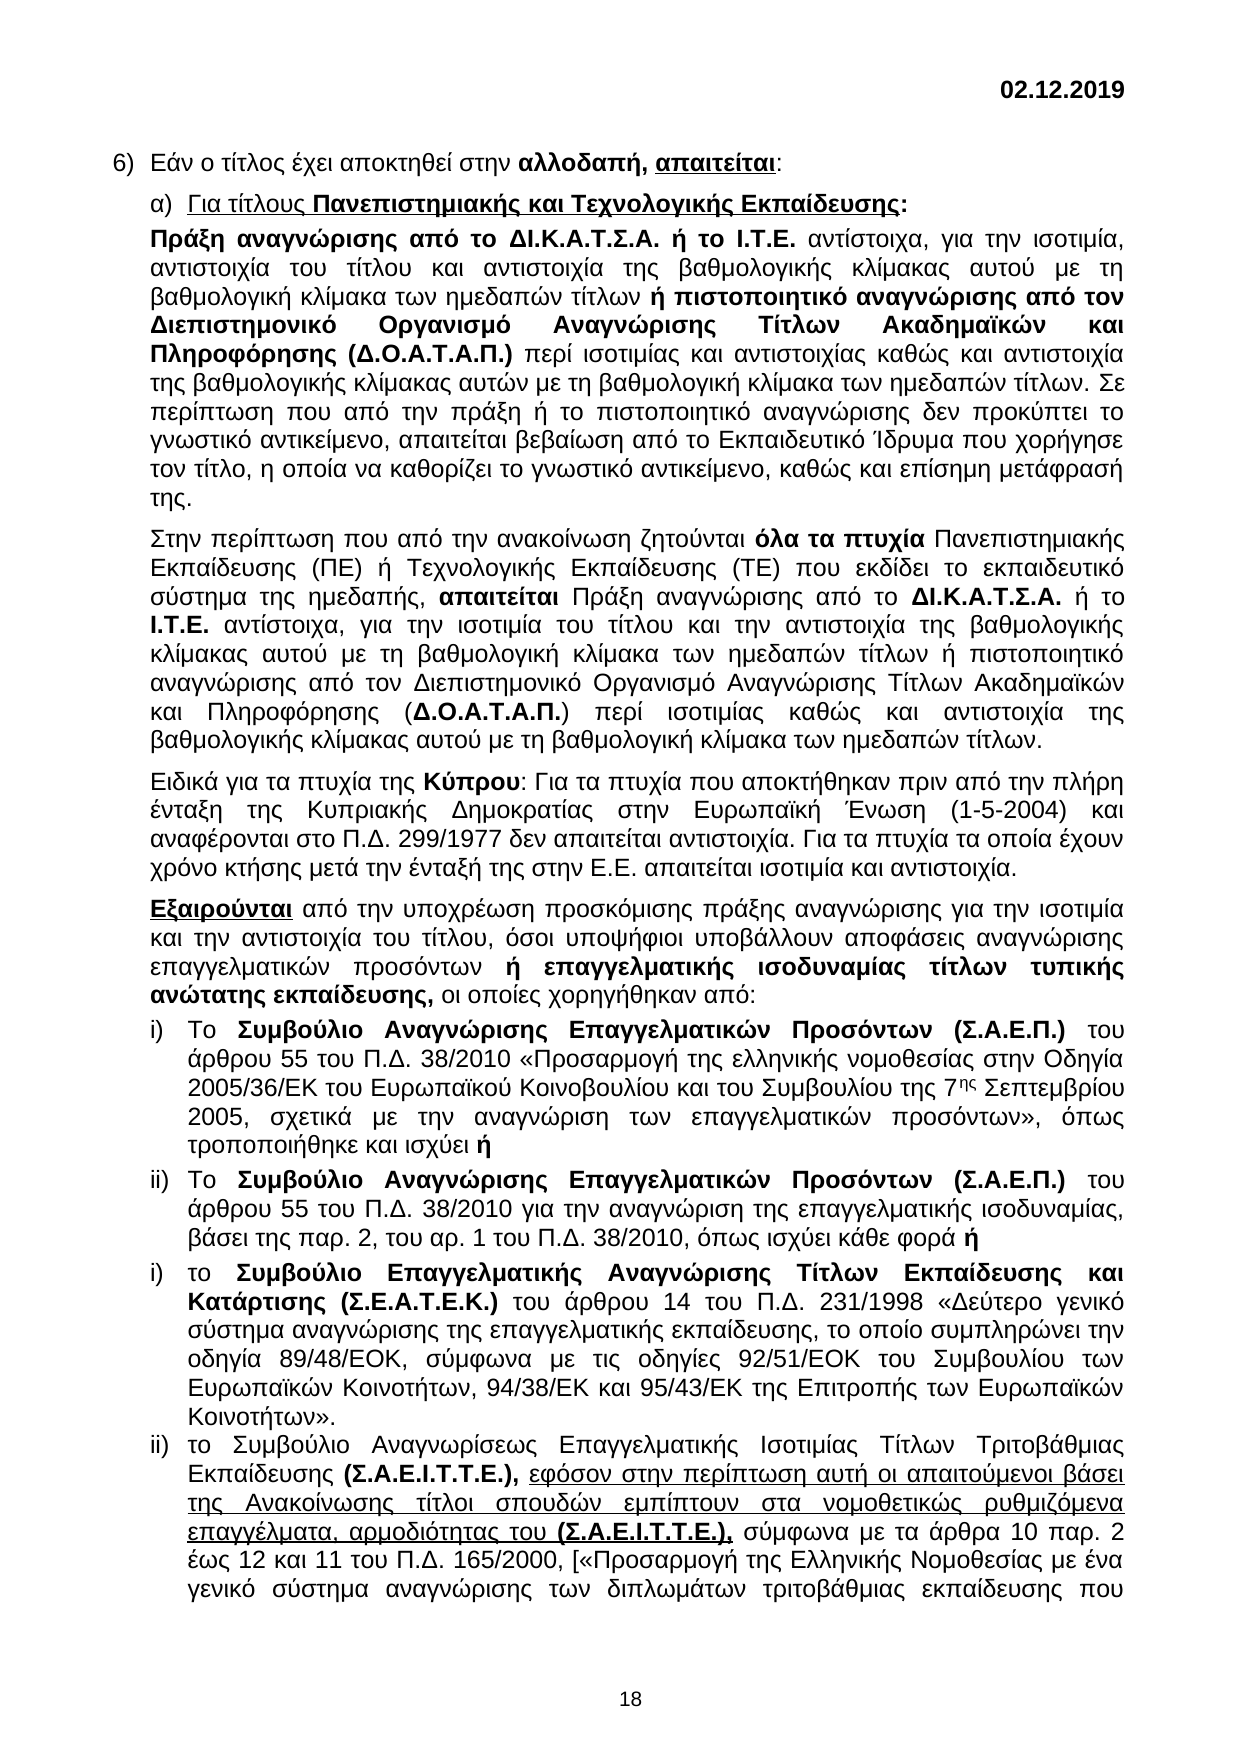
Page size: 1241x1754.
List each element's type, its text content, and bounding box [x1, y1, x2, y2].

list το Συμβούλιο Αναγνωρίσεως Επαγγελματικής Ισοτιμίας Τίτλων Τριτοβάθμιας Εκπαίδευσης (Σ.Α.Ε.Ι.Τ.Τ.Ε.), εφόσον στην περίπτωση αυτή οι απαιτούμενοι βάσει της Ανακοίνωσης τίτλοι σπουδών εμπίπτουν στα νομοθετικώς ρυθμιζόμενα επαγγέλματα, αρμοδιότητας του (Σ.Α.Ε.Ι.Τ.Τ.Ε.), σύμφωνα με τα άρθρα 10 παρ. 2 έως 12 και 11 του Π.Δ. 165/2000, [«Προσαρμογή της Ελληνικής Νομοθεσίας με ένα γενικό σύστημα αναγνώρισης των διπλωμάτων τριτοβάθμιας εκπαίδευσης που [150, 1430, 1125, 1603]
list Το Συμβούλιο Αναγνώρισης Επαγγελματικών Προσόντων (Σ.Α.Ε.Π.) του άρθρου 55 του Π.Δ. 38/2010 για την αναγνώριση της επαγγελματικής ισοδυναμίας, βάσει της παρ. 2, του αρ. 1 του Π.Δ. 38/2010, όπως ισχύει κάθε φορά ή [150, 1165, 1125, 1251]
text α) Για τίτλους Πανεπιστημιακής και Τεχνολογικής Εκπαίδευσης: [112, 189, 1125, 218]
text 6) Εάν ο τίτλος έχει αποκτηθεί στην αλλοδαπή, απαιτείται: [112, 148, 1125, 176]
list Το Συμβούλιο Αναγνώρισης Επαγγελματικών Προσόντων (Σ.Α.Ε.Π.) του άρθρου 55 του Π.Δ. 38/2010 «Προσαρμογή της ελληνικής νομοθεσίας στην Οδηγία 2005/36/ΕΚ του Ευρωπαϊκού Κοινοβουλίου και του Συμβουλίου της 7ης Σεπτεμβρίου 2005, σχετικά με την αναγνώριση των επαγγελματικών προσόντων», όπως τροποποιήθηκε και ισχύει ή [150, 1015, 1125, 1159]
text Εξαιρούνται από την υποχρέωση προσκόμισης πράξης αναγνώρισης για την ισοτιμία και την αντιστοιχία του τίτλου, όσοι υποψήφιοι υποβάλλουν αποφάσεις αναγνώρισης επαγγελματικών προσόντων ή επαγγελματικής ισοδυναμίας τίτλων τυπικής ανώτατης εκπαίδευσης, οι οποίες χορηγήθηκαν από: [150, 894, 1125, 1009]
text Πράξη αναγνώρισης από το ΔΙ.Κ.Α.Τ.Σ.Α. ή το Ι.Τ.Ε. αντίστοιχα, για την ισοτιμία, αντιστοιχία του τίτλου και αντιστοιχία της βαθμολογικής κλίμακας αυτού με τη βαθμολογική κλίμακα των ημεδαπών τίτλων ή πιστοποιητικό αναγνώρισης από τον Διεπιστημονικό Οργανισμό Αναγνώρισης Τίτλων Ακαδημαϊκών και Πληροφόρησης (Δ.Ο.Α.Τ.Α.Π.) περί ισοτιμίας και αντιστοιχίας καθώς και αντιστοιχία της βαθμολογικής κλίμακας αυτών με τη βαθμολογική κλίμακα των ημεδαπών τίτλων. Σε περίπτωση που από την πράξη ή το πιστοποιητικό αναγνώρισης δεν προκύπτει το γνωστικό αντικείμενο, απαιτείται βεβαίωση από το Εκπαιδευτικό Ίδρυμα που χορήγησε τον τίτλο, η οποία να καθορίζει το γνωστικό αντικείμενο, καθώς και επίσημη μετάφρασή της. [150, 224, 1125, 511]
text Στην περίπτωση που από την ανακοίνωση ζητούνται όλα τα πτυχία Πανεπιστημιακής Εκπαίδευσης (ΠΕ) ή Τεχνολογικής Εκπαίδευσης (ΤΕ) που εκδίδει το εκπαιδευτικό σύστημα της ημεδαπής, απαιτείται Πράξη αναγνώρισης από το ΔΙ.Κ.Α.Τ.Σ.Α. ή το Ι.Τ.Ε. αντίστοιχα, για την ισοτιμία του τίτλου και την αντιστοιχία της βαθμολογικής κλίμακας αυτού με τη βαθμολογική κλίμακα των ημεδαπών τίτλων ή πιστοποιητικό αναγνώρισης από τον Διεπιστημονικό Οργανισμό Αναγνώρισης Τίτλων Ακαδημαϊκών και Πληροφόρησης (Δ.Ο.Α.Τ.Α.Π.) περί ισοτιμίας καθώς και αντιστοιχία της βαθμολογικής κλίμακας αυτού με τη βαθμολογική κλίμακα των ημεδαπών τίτλων. [150, 524, 1125, 754]
list το Συμβούλιο Επαγγελματικής Αναγνώρισης Τίτλων Εκπαίδευσης και Κατάρτισης (Σ.Ε.Α.Τ.Ε.Κ.) του άρθρου 14 του Π.Δ. 231/1998 «Δεύτερο γενικό σύστημα αναγνώρισης της επαγγελματικής εκπαίδευσης, το οποίο συμπληρώνει την οδηγία 89/48/ΕΟΚ, σύμφωνα με τις οδηγίες 92/51/ΕΟΚ του Συμβουλίου των Ευρωπαϊκών Κοινοτήτων, 94/38/ΕΚ και 95/43/ΕΚ της Επιτροπής των Ευρωπαϊκών Κοινοτήτων». [150, 1258, 1125, 1430]
text Ειδικά για τα πτυχία της Κύπρου: Για τα πτυχία που αποκτήθηκαν πριν από την πλήρη ένταξη της Κυπριακής Δημοκρατίας στην Ευρωπαϊκή Ένωση (1-5-2004) και αναφέρονται στο Π.Δ. 299/1977 δεν απαιτείται αντιστοιχία. Για τα πτυχία τα οποία έχουν χρόνο κτήσης μετά την ένταξή της στην Ε.Ε. απαιτείται ισοτιμία και αντιστοιχία. [150, 766, 1125, 881]
